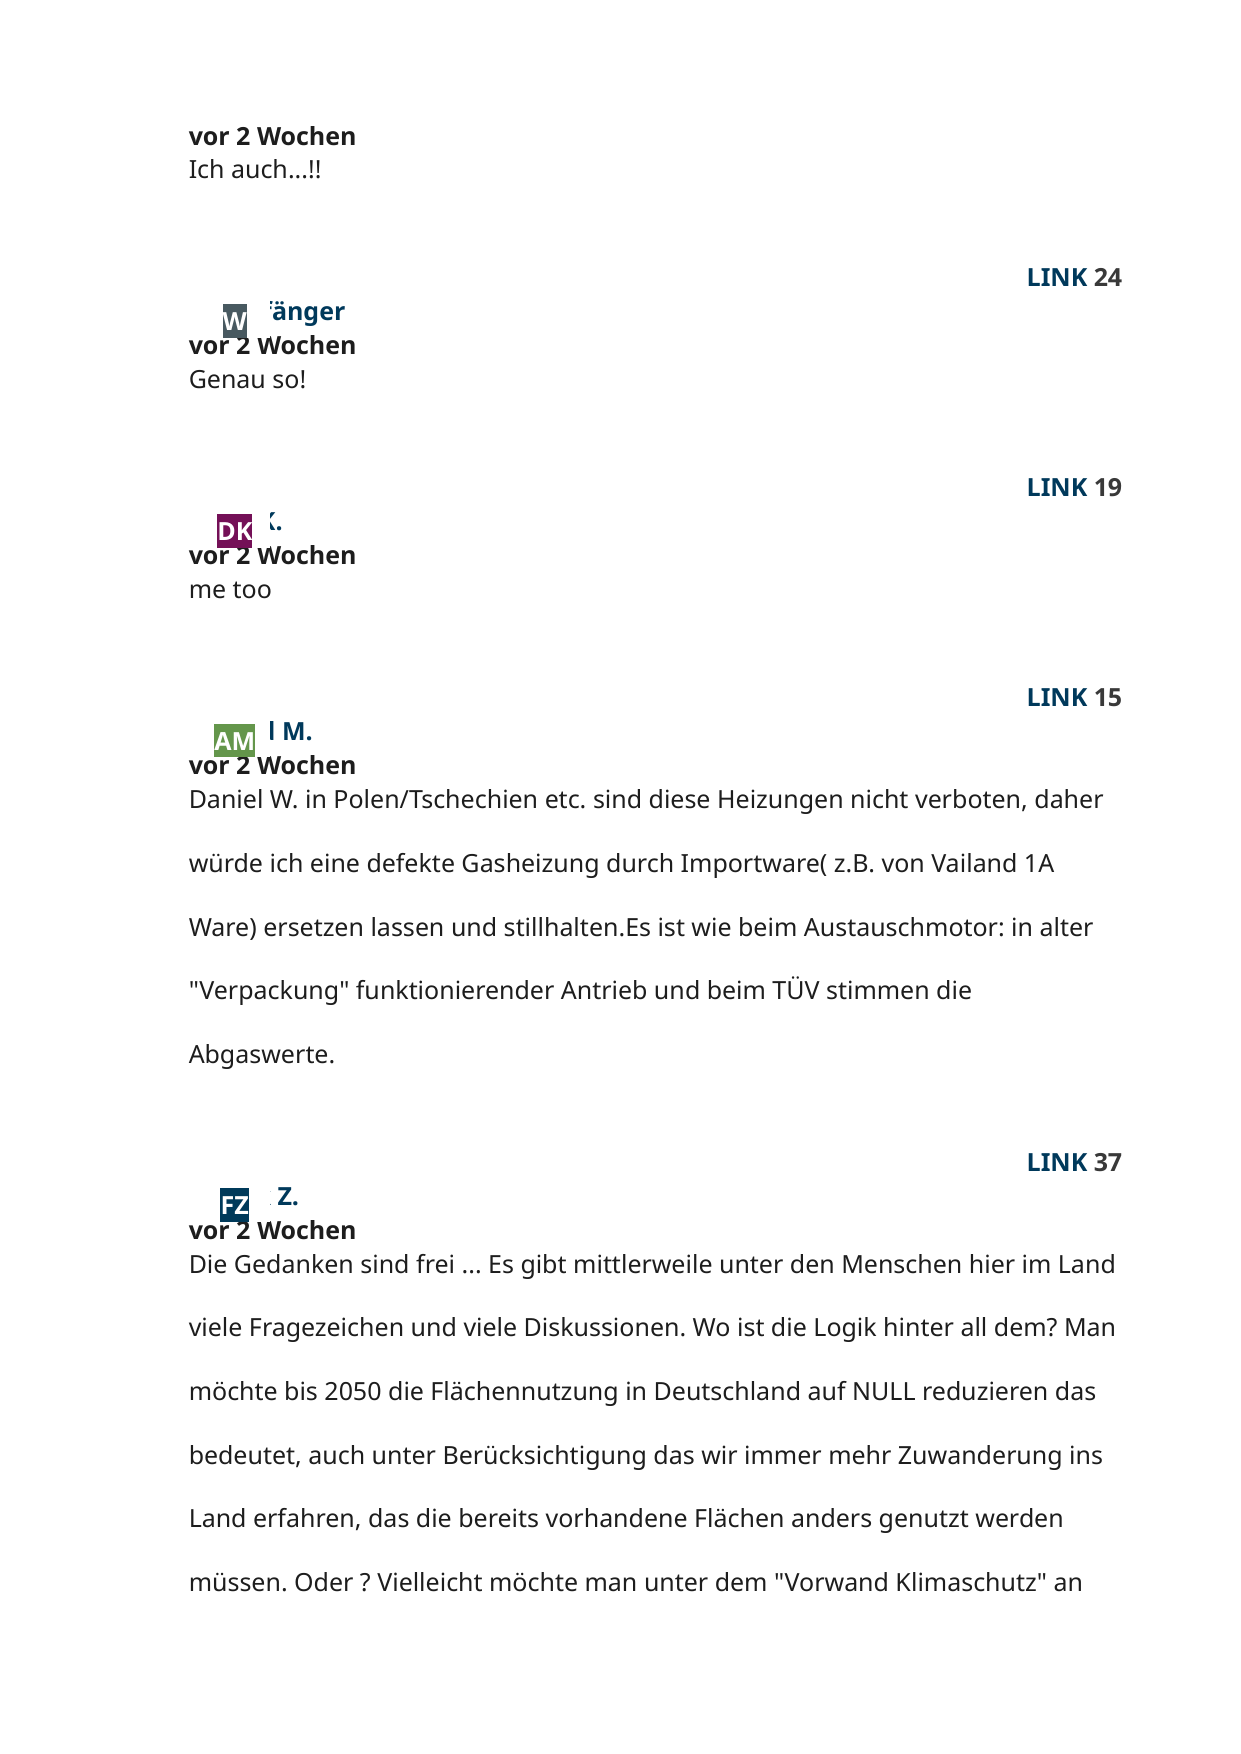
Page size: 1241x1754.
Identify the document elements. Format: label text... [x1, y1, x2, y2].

text vor 2 Wochen [188, 1212, 1122, 1246]
text vor 2 Wochen [188, 328, 1122, 362]
text FZ [199, 1178, 270, 1222]
text Alfred M. [270, 714, 1122, 748]
text AM [199, 714, 270, 757]
text Genau so! [188, 362, 1122, 396]
text DK [199, 504, 270, 548]
text LINK 24 [188, 216, 1122, 294]
text Die Gedanken sind frei ... Es gibt mittlerweile unter den Menschen hier im Land viele Fragezeichen und viele Diskussionen. Wo ist die Logik hinter all dem? Man möchte bis 2050 die Flächennutzung in Deutschland auf NULL reduzieren das bedeutet, auch unter Berücksichtigung das wir immer mehr Zuwanderung ins Land erfahren, das die bereits vorhandene Flächen anders genutzt werden müssen. Oder ? Vielleicht möchte man unter dem "Vorwand Klimaschutz" an [188, 1246, 1122, 1599]
text LINK 37 [188, 1100, 1122, 1178]
text Frank Z. [270, 1178, 1122, 1212]
text vor 2 Wochen [188, 748, 1122, 782]
text Daniel W. in Polen/Tschechien etc. sind diese Heizungen nicht verboten, daher würde ich eine defekte Gasheizung durch Importware( z.B. von Vailand 1A Ware) ersetzen lassen und stillhalten.Es ist wie beim Austauschmotor: in alter "Verpackung" funktionierender Antrieb und beim TÜV stimmen die Abgaswerte. [188, 782, 1122, 1071]
text vor 2 Wochen [188, 538, 1122, 572]
text Wahlfänger [270, 294, 1122, 328]
text Ich auch...!! [188, 152, 1122, 186]
text vor 2 Wochen [188, 118, 1122, 152]
text W [199, 294, 270, 338]
text LINK 19 [188, 426, 1122, 504]
text Dirk K. [270, 504, 1122, 538]
text LINK 15 [188, 636, 1122, 714]
text me too [188, 572, 1122, 606]
